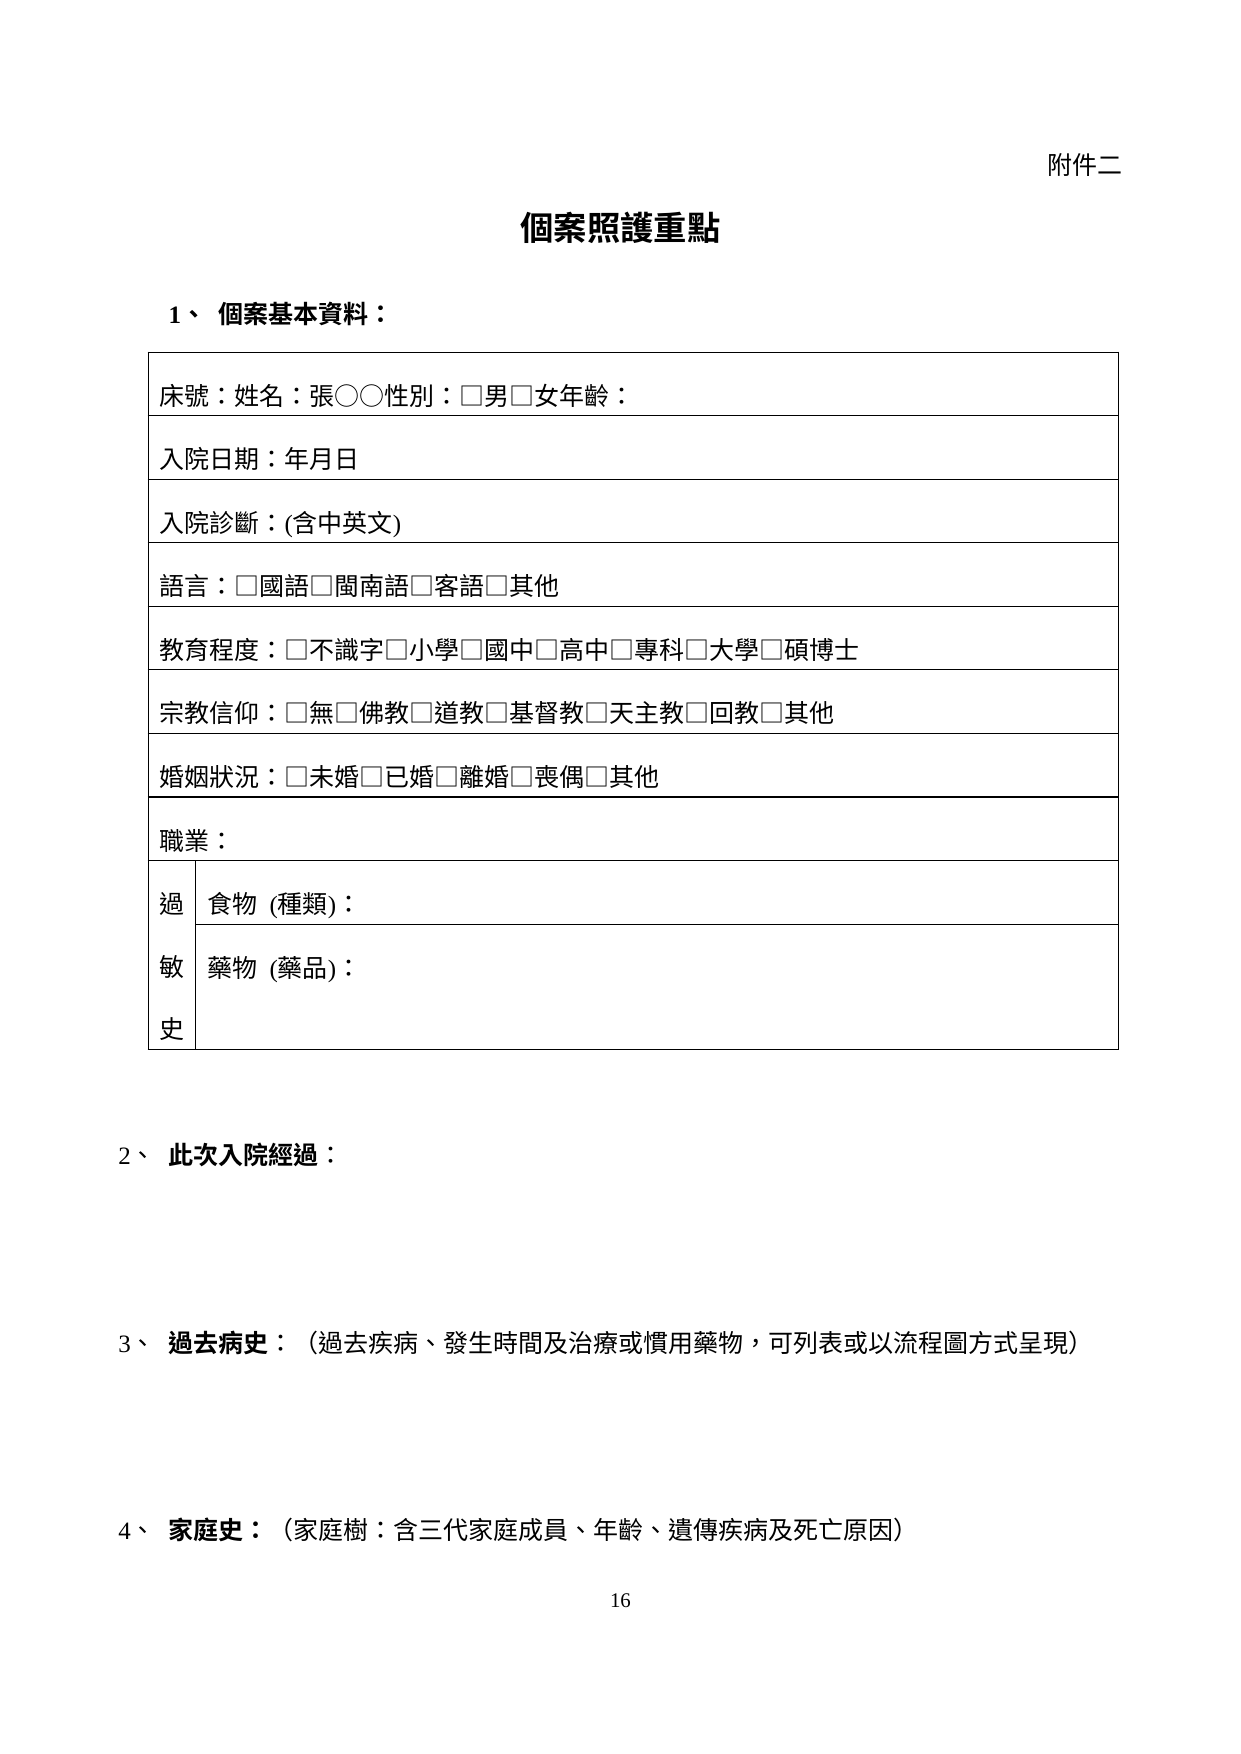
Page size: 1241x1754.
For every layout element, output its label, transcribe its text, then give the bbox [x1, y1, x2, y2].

table_cell 食物 (種類)： [196, 861, 1118, 923]
list 過去病史：（過去疾病、發生時間及治療或慣用藥物，可列表或以流程圖方式呈現） [118, 1299, 1122, 1362]
table_cell 教育程度：□不識字□小學□國中□高中□專科□大學□碩博士 [149, 607, 1118, 669]
table_cell 宗教信仰：□無□佛教□道教□基督教□天主教□回教□其他 [149, 670, 1118, 733]
table_cell 婚姻狀況：□未婚□已婚□離婚□喪偶□其他 [149, 734, 1118, 796]
table_cell 入院診斷：(含中英文) [149, 480, 1118, 542]
table_cell 過 敏 史 [149, 861, 195, 1048]
table_cell 語言：□國語□閩南語□客語□其他 [149, 543, 1118, 606]
table_cell 藥物 (藥品)： [196, 925, 1118, 1048]
list 此次入院經過： [118, 1112, 1122, 1174]
table_cell 職業： [149, 798, 1118, 860]
text 個案照護重點 [118, 184, 1122, 247]
list 家庭史：（家庭樹：含三代家庭成員、年齡、遺傳疾病及死亡原因） [118, 1487, 1122, 1549]
table_header 床號：姓名：張○○性別：□男□女年齡： [149, 353, 1118, 415]
table_cell 入院日期：年月日 [149, 416, 1118, 479]
list 個案基本資料： [168, 271, 1122, 333]
text 附件二 [118, 122, 1122, 184]
